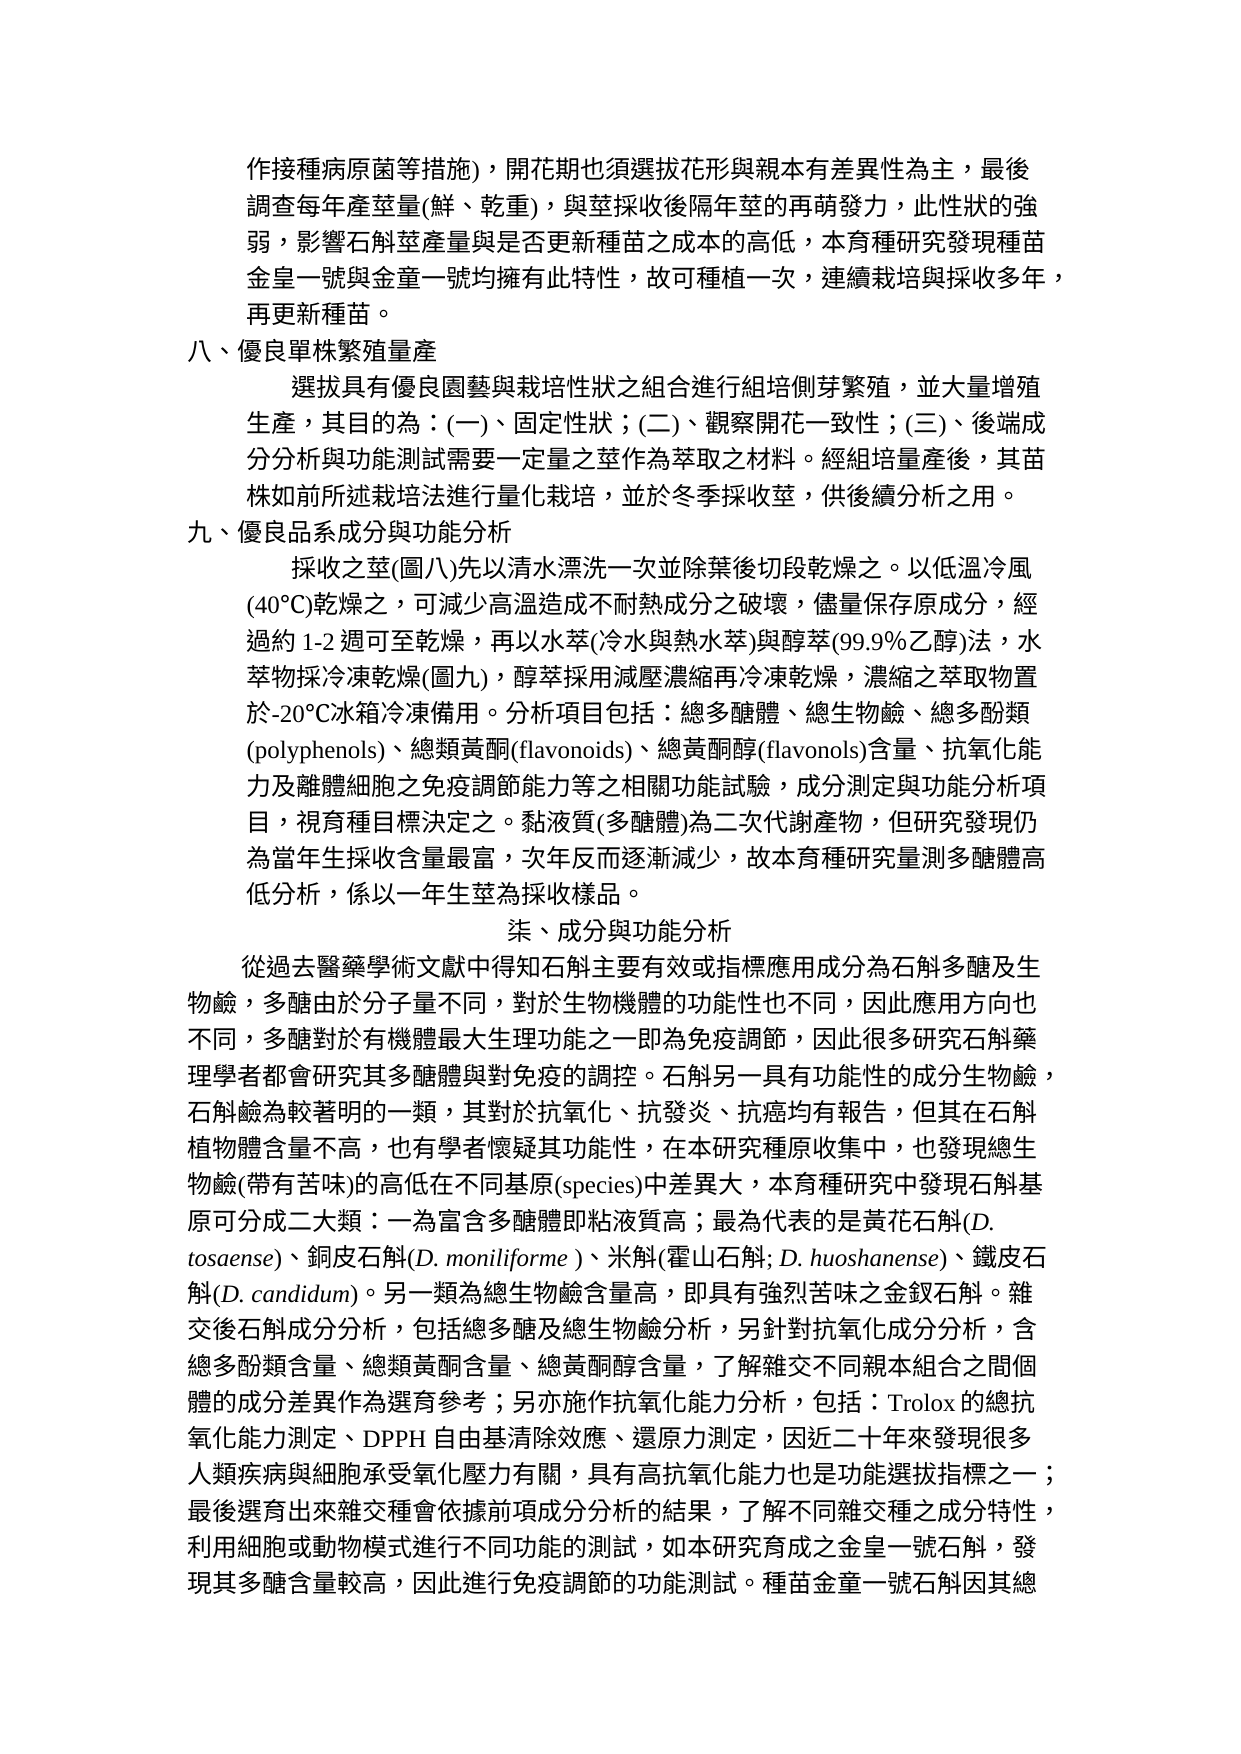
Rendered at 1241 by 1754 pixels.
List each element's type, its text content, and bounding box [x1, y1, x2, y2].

list 採收之莖(圖八)先以清水漂洗一次並除葉後切段乾燥之。以低溫冷風(40℃)乾燥之，可減少高溫造成不耐熱成分之破壞，儘量保存原成分，經過約1-2週可至乾燥，再以水萃(冷水與熱水萃)與醇萃(99.9％乙醇)法，水萃物採冷凍乾燥(圖九)，醇萃採用減壓濃縮再冷凍乾燥，濃縮之萃取物置於-20℃冰箱冷凍備用。分析項目包括：總多醣體、總生物鹼、總多酚類(polyphenols)、總類黃酮(flavonoids)、總黃酮醇(flavonols)含量、抗氧化能力及離體細胞之免疫調節能力等之相關功能試驗，成分測定與功能分析項目，視育種目標決定之。黏液質(多醣體)為二次代謝產物，但研究發現仍為當年生採收含量最富，次年反而逐漸減少，故本育種研究量測多醣體高低分析，係以一年生莖為採收樣品。 [246, 549, 1053, 911]
list 不同種間之雜交組合，正交與反交，除記錄親合性外，雜交種子經無菌播種後，苗株採用單株種植，觀察其生長勢(含株高、次生莖生長能力)，莖直徑、生長期間觀察對病害抗性(因非作抗病育種，故無需對特殊病害作接種病原菌等措施)，開花期也須選拔花形與親本有差異性為主，最後調查每年產莖量(鮮、乾重)，與莖採收後隔年莖的再萌發力，此性狀的強弱，影響石斛莖產量與是否更新種苗之成本的高低，本育種研究發現種苗金皇一號與金童一號均擁有此特性，故可種植一次，連續栽培與採收多年，再更新種苗。 [246, 150, 1053, 331]
list 八、優良單株繁殖量產 [187, 331, 1053, 367]
list 九、優良品系成分與功能分析 [188, 512, 1053, 549]
text 柒、成分與功能分析 [187, 911, 1053, 947]
list 選拔具有優良園藝與栽培性狀之組合進行組培側芽繁殖，並大量增殖生產，其目的為：(一)、固定性狀；(二)、觀察開花一致性；(三)、後端成分分析與功能測試需要一定量之莖作為萃取之材料。經組培量產後，其苗株如前所述栽培法進行量化栽培，並於冬季採收莖，供後續分析之用。 [246, 367, 1053, 512]
list 從過去醫藥學術文獻中得知石斛主要有效或指標應用成分為石斛多醣及生物鹼，多醣由於分子量不同，對於生物機體的功能性也不同，因此應用方向也不同，多醣對於有機體最大生理功能之一即為免疫調節，因此很多研究石斛藥理學者都會研究其多醣體與對免疫的調控。石斛另一具有功能性的成分生物鹼，石斛鹼為較著明的一類，其對於抗氧化、抗發炎、抗癌均有報告，但其在石斛植物體含量不高，也有學者懷疑其功能性，在本研究種原收集中，也發現總生物鹼(帶有苦味)的高低在不同基原(species)中差異大，本育種研究中發現石斛基原可分成二大類：一為富含多醣體即粘液質高；最為代表的是黃花石斛(D. tosaense)、銅皮石斛(D. moniliforme )、米斛(霍山石斛; D. huoshanense)、鐵皮石斛(D. candidum)。另一類為總生物鹼含量高，即具有強烈苦味之金釵石斛。雜交後石斛成分分析，包括總多醣及總生物鹼分析，另針對抗氧化成分分析，含總多酚類含量、總類黃酮含量、總黃酮醇含量，了解雜交不同親本組合之間個體的成分差異作為選育參考；另亦施作抗氧化能力分析，包括：Trolox的總抗氧化能力測定、DPPH 自由基清除效應、還原力測定，因近二十年來發現很多人類疾病與細胞承受氧化壓力有關，具有高抗氧化能力也是功能選拔指標之一；最後選育出來雜交種會依據前項成分分析的結果，了解不同雜交種之成分特性，利用細胞或動物模式進行不同功能的測試，如本研究育成之金皇一號石斛，發現其多醣含量較高，因此進行免疫調節的功能測試。種苗金童一號石斛因其總多酚類、總類黃酮、總黃酮醇含量最高，抗氧化能力最佳，故朝向抗發炎的相關功能開發。 [187, 947, 1053, 1600]
